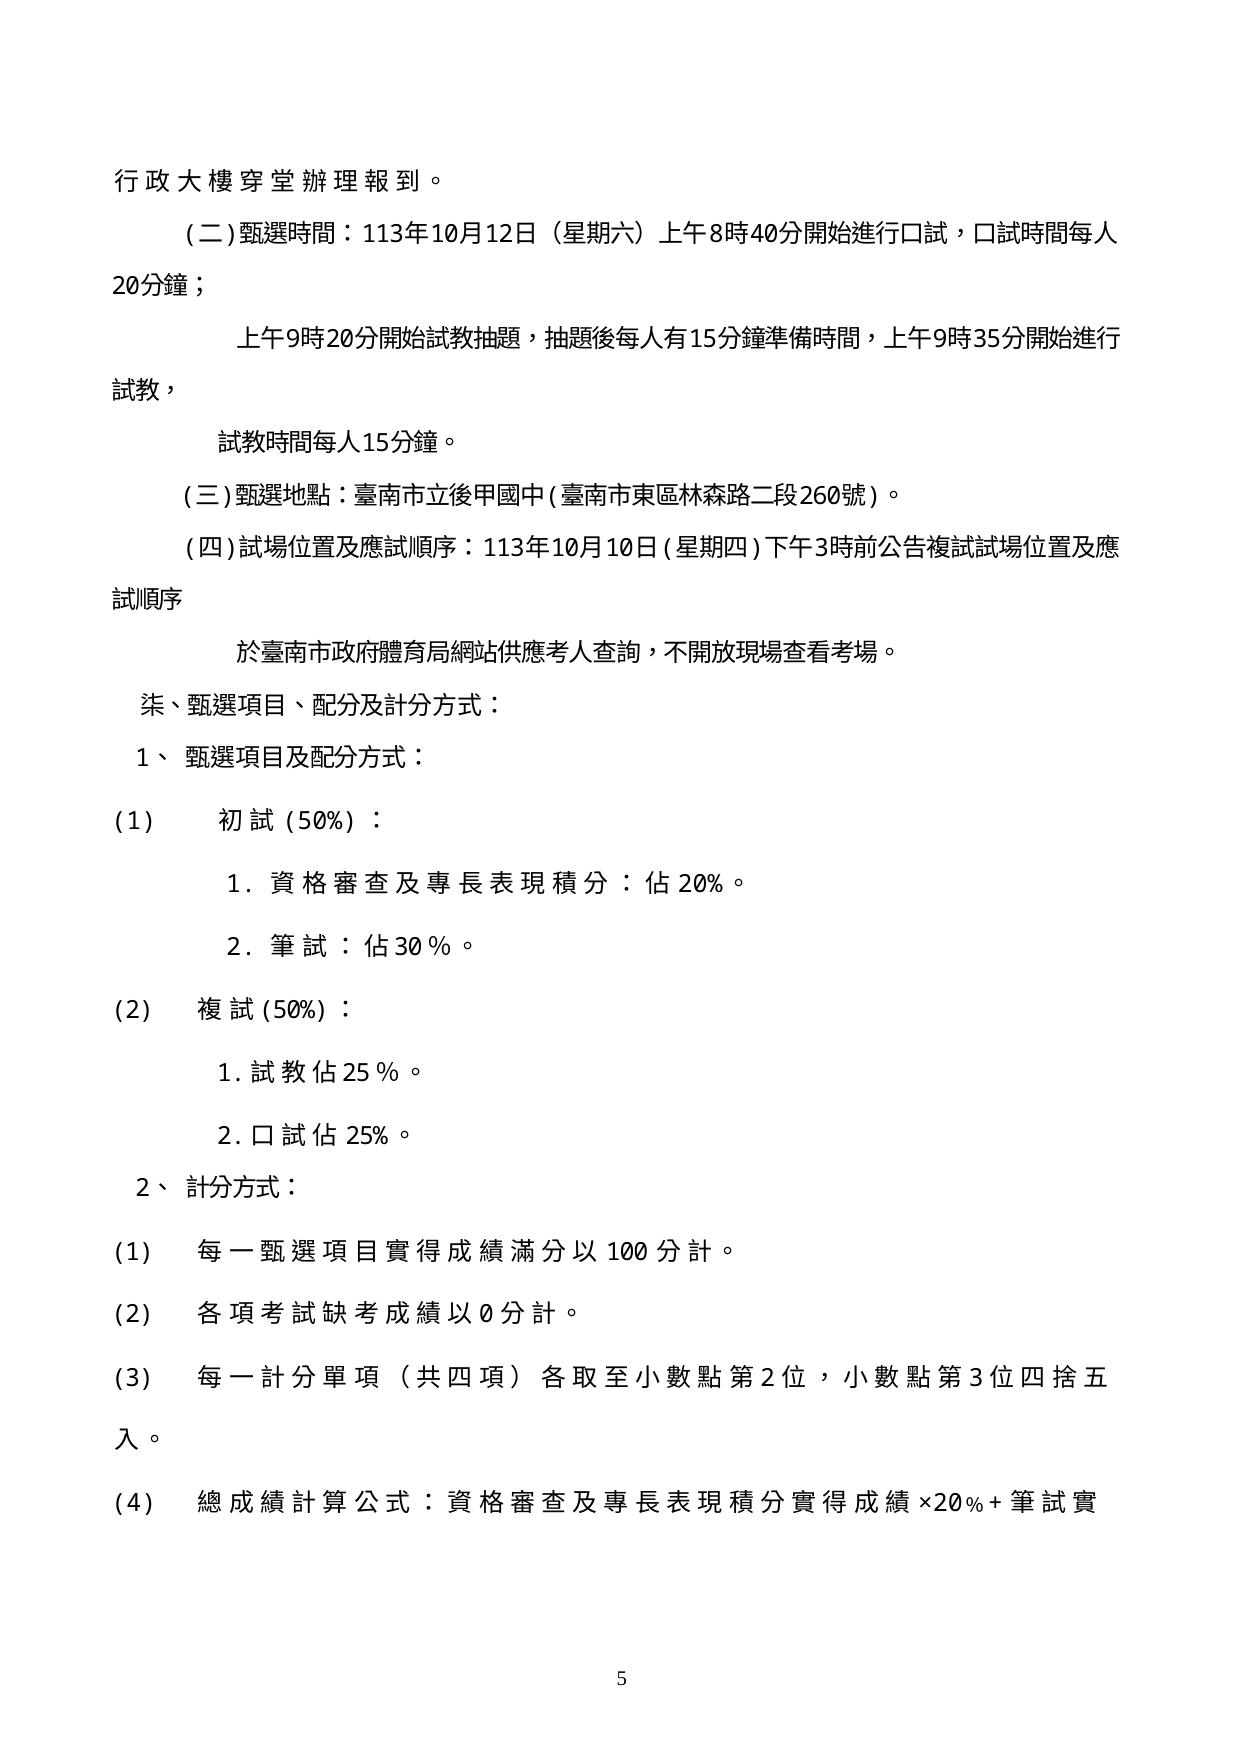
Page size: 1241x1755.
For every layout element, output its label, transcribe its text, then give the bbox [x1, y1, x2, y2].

list 甄選項目及配分方式： [135, 724, 1132, 777]
text 於臺南市政府體育局網站供應考人查詢，不開放現場查看考場。 [111, 620, 1122, 672]
list 複試(50%)： [111, 966, 1122, 1029]
list 資格審查及專長表現積分：佔20%。 [224, 840, 1122, 903]
text (四)試場位置及應試順序：113年10月10日(星期四)下午3時前公告複試試場位置及應試順序 [111, 515, 1122, 619]
text 上午9時20分開始試教抽題，抽題後每人有15分鐘準備時間，上午9時35分開始進行試教， [111, 305, 1122, 409]
text 2.口試佔25%。 [213, 1092, 1122, 1155]
list 筆試：佔30％。 [224, 903, 1122, 966]
text 試教時間每人15分鐘。 [111, 410, 1122, 462]
list 計分方式： [135, 1155, 1132, 1207]
text (三)甄選地點：臺南市立後甲國中(臺南市東區林森路二段260號)。 [111, 463, 1122, 515]
list 總成績計算公式：資格審查及專長表現積分實得成績×20﹪+筆試實 [111, 1459, 1122, 1521]
list 行政大樓穿堂辦理報到。 [111, 138, 1122, 200]
list 初試(50%)： [111, 777, 1122, 840]
text (二)甄選時間：113年10月12日（星期六）上午8時40分開始進行口試，口試時間每人20分鐘； [111, 201, 1122, 305]
list 各項考試缺考成績以0分計。 [111, 1270, 1122, 1333]
text 1.試教佔25％。 [213, 1029, 1122, 1092]
list 每一計分單項（共四項）各取至小數點第2位，小數點第3位四捨五入。 [111, 1333, 1122, 1458]
list 每一甄選項目實得成績滿分以100分計。 [111, 1207, 1122, 1270]
text 柒、甄選項目、配分及計分方式： [111, 672, 1122, 724]
